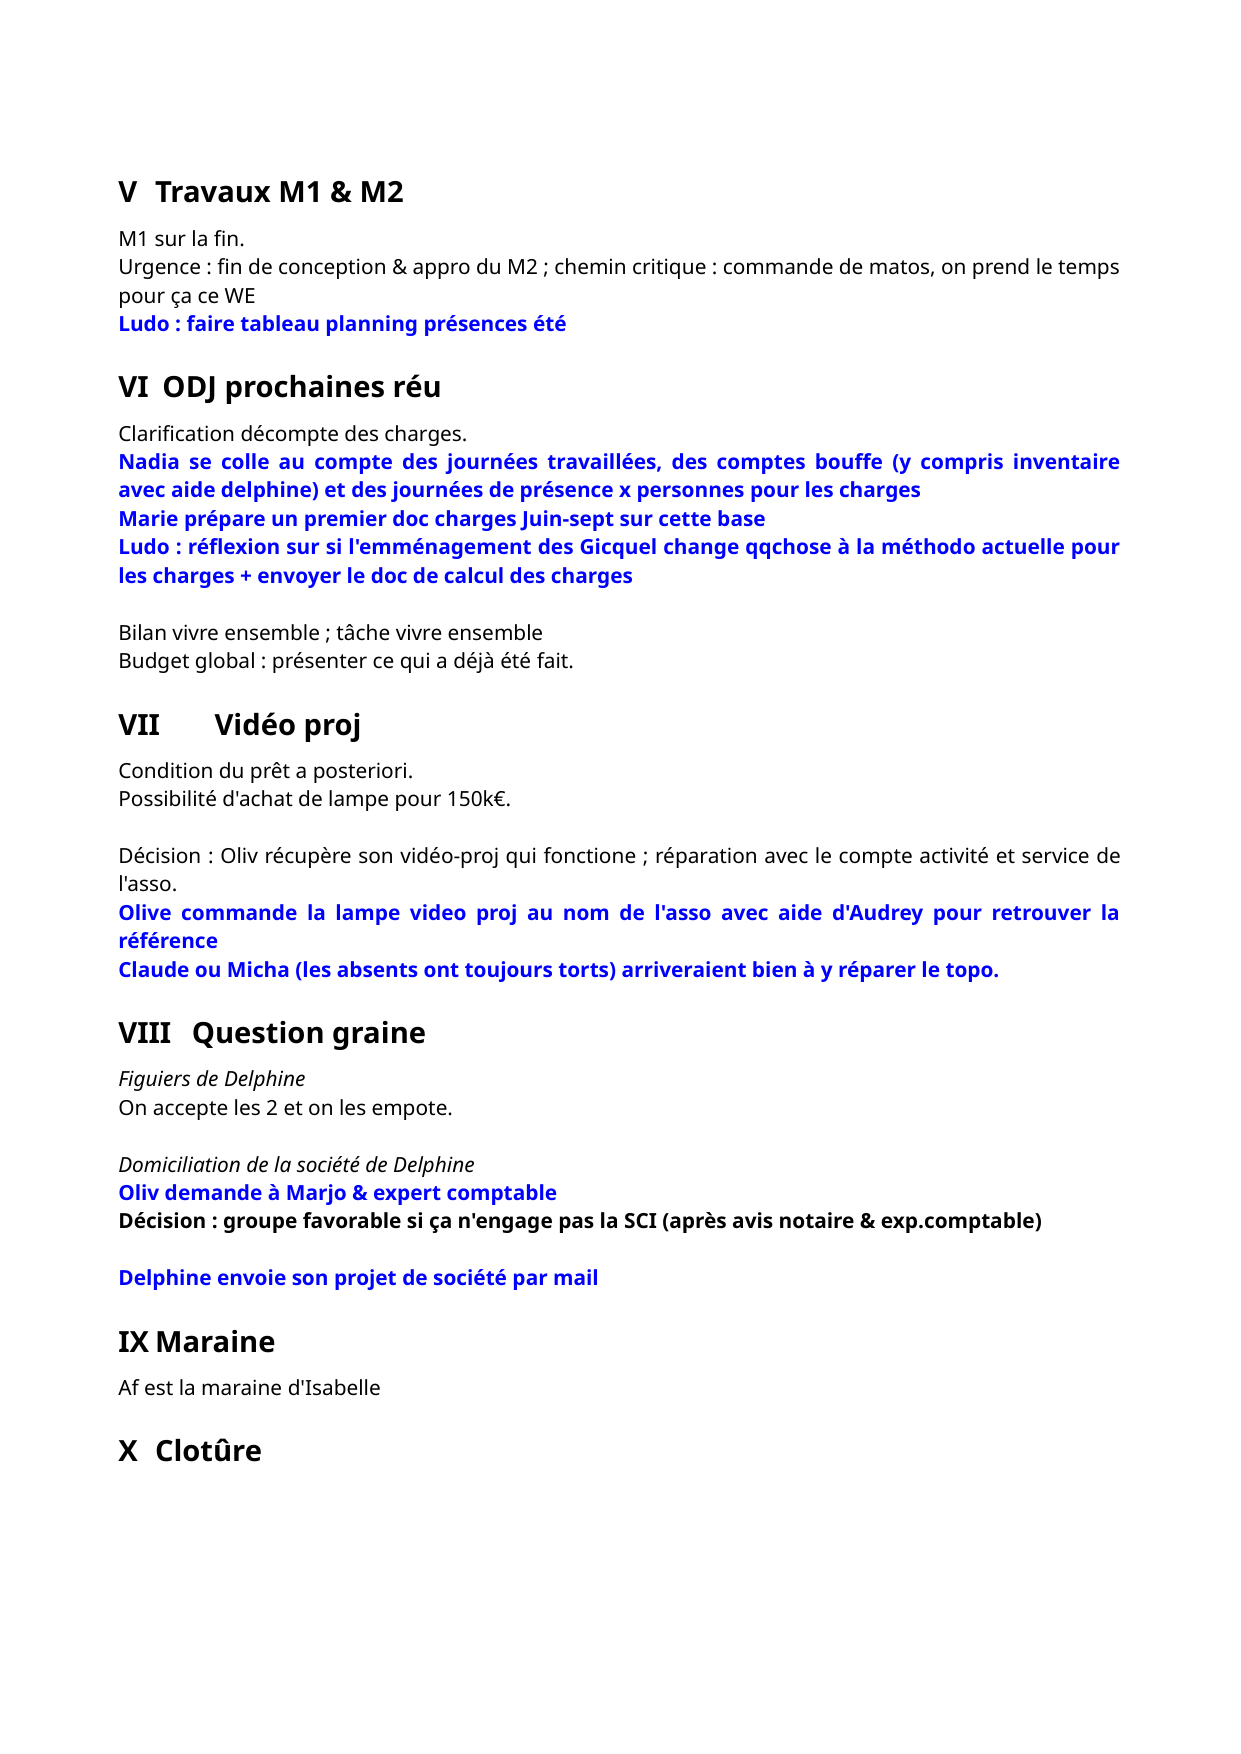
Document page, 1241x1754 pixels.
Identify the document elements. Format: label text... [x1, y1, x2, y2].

text Olive commande la lampe video proj au nom de l'asso avec aide d'Audrey pour retrouver la référence [118, 898, 1122, 955]
text Décision : groupe favorable si ça n'engage pas la SCI (après avis notaire & exp.comptable) [118, 1207, 1122, 1235]
text Clarification décompte des charges. [118, 419, 1122, 447]
text Bilan vivre ensemble ; tâche vivre ensemble [118, 618, 1122, 646]
text Possibilité d'achat de lampe pour 150k€. [118, 784, 1122, 813]
subtitle Question graine [118, 1012, 1122, 1052]
text Delphine envoie son projet de société par mail [118, 1263, 1122, 1292]
subtitle Maraine [118, 1321, 1122, 1361]
subtitle Vidéo proj [118, 704, 1122, 743]
subtitle Travaux M1 & M2 [118, 172, 1122, 211]
text Claude ou Micha (les absents ont toujours torts) arriveraient bien à y réparer le topo. [118, 955, 1122, 983]
text Condition du prêt a posteriori. [118, 756, 1122, 784]
text Budget global : présenter ce qui a déjà été fait. [118, 646, 1122, 675]
text Figuiers de Delphine [118, 1064, 1122, 1093]
text M1 sur la fin. [118, 224, 1122, 252]
text Marie prépare un premier doc charges Juin-sept sur cette base [118, 504, 1122, 532]
text Urgence : fin de conception & appro du M2 ; chemin critique : commande de matos, on prend le temps pour ça ce WE [118, 252, 1122, 309]
text Décision : Oliv récupère son vidéo-proj qui fonctione ; réparation avec le compte activité et service de l'asso. [118, 841, 1122, 898]
text On accepte les 2 et on les empote. [118, 1093, 1122, 1121]
subtitle Clotûre [118, 1431, 1122, 1470]
text Ludo : faire tableau planning présences été [118, 309, 1122, 338]
text Domiciliation de la société de Delphine [118, 1150, 1122, 1178]
text Ludo : réflexion sur si l'emménagement des Gicquel change qqchose à la méthodo actuelle pour les charges + envoyer le doc de calcul des charges [118, 532, 1122, 589]
text Af est la maraine d'Isabelle [118, 1373, 1122, 1402]
text Nadia se colle au compte des journées travaillées, des comptes bouffe (y compris inventaire avec aide delphine) et des journées de présence x personnes pour les charges [118, 447, 1122, 504]
text Oliv demande à Marjo & expert comptable [118, 1178, 1122, 1207]
subtitle ODJ prochaines réu [118, 367, 1122, 406]
